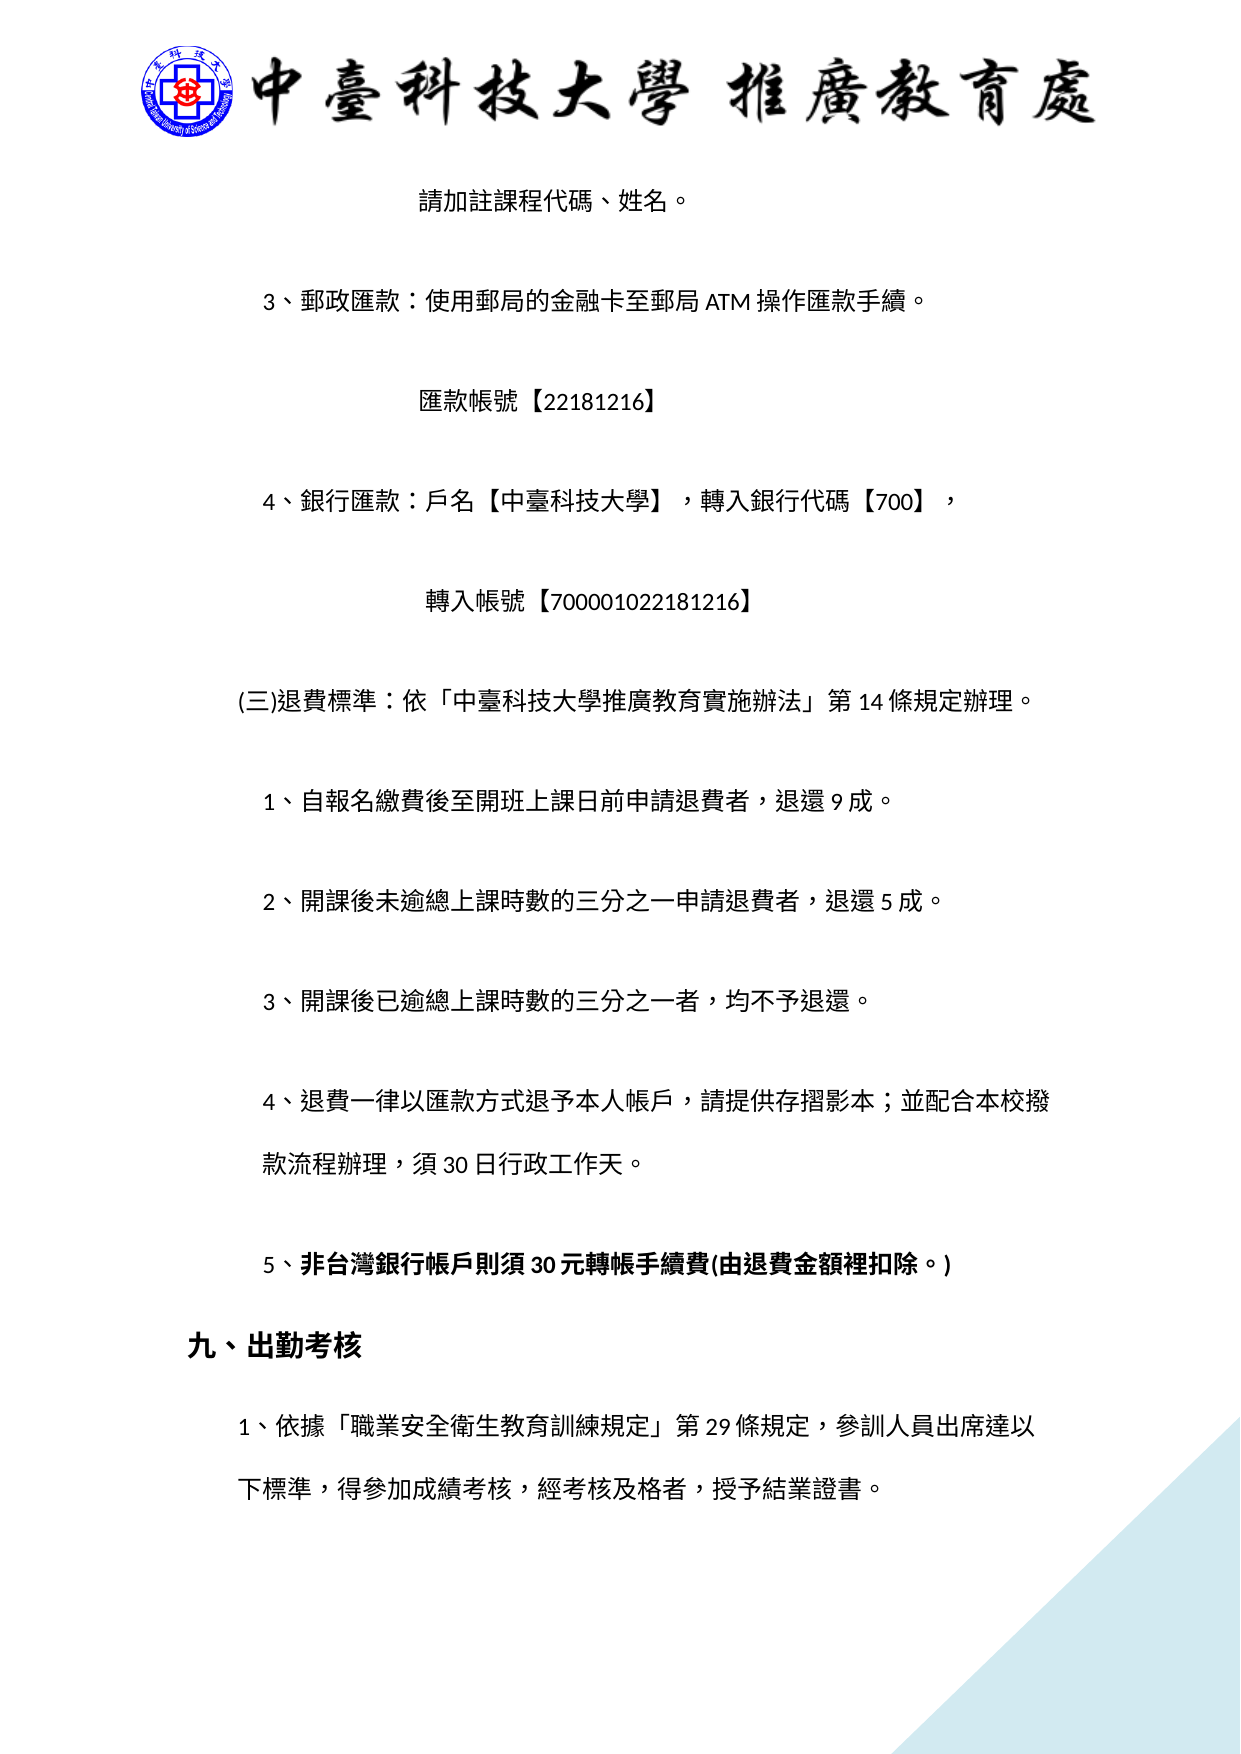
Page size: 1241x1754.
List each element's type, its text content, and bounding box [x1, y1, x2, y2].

text 1、自報名繳費後至開班上課日前申請退費者，退還9成。 [262, 758, 1053, 821]
text 3、郵政匯款：使用郵局的金融卡至郵局ATM操作匯款手續。 [262, 258, 1053, 321]
text 請加註課程代碼、姓名。 [412, 158, 1053, 221]
text 匯款帳號【22181216】 [412, 358, 1053, 421]
text 4、退費一律以匯款方式退予本人帳戶，請提供存摺影本；並配合本校撥款流程辦理，須30日行政工作天。 [262, 1058, 1053, 1183]
subtitle 九、出勤考核 [187, 1302, 1053, 1364]
text 轉入帳號【700001022181216】 [262, 558, 1053, 621]
text 3、開課後已逾總上課時數的三分之一者，均不予退還。 [262, 958, 1053, 1021]
text (三)退費標準：依「中臺科技大學推廣教育實施辦法」第14條規定辦理。 [237, 658, 1053, 721]
text 4、銀行匯款：戶名【中臺科技大學】，轉入銀行代碼【700】， [262, 458, 1053, 521]
text 5、非台灣銀行帳戶則須30元轉帳手續費(由退費金額裡扣除。) [262, 1221, 1053, 1283]
text 1、依據「職業安全衛生教育訓練規定」第29條規定，參訓人員出席達以下標準，得參加成績考核，經考核及格者，授予結業證書。 [237, 1383, 1053, 1508]
text 2、開課後未逾總上課時數的三分之一申請退費者，退還5成。 [262, 858, 1053, 921]
